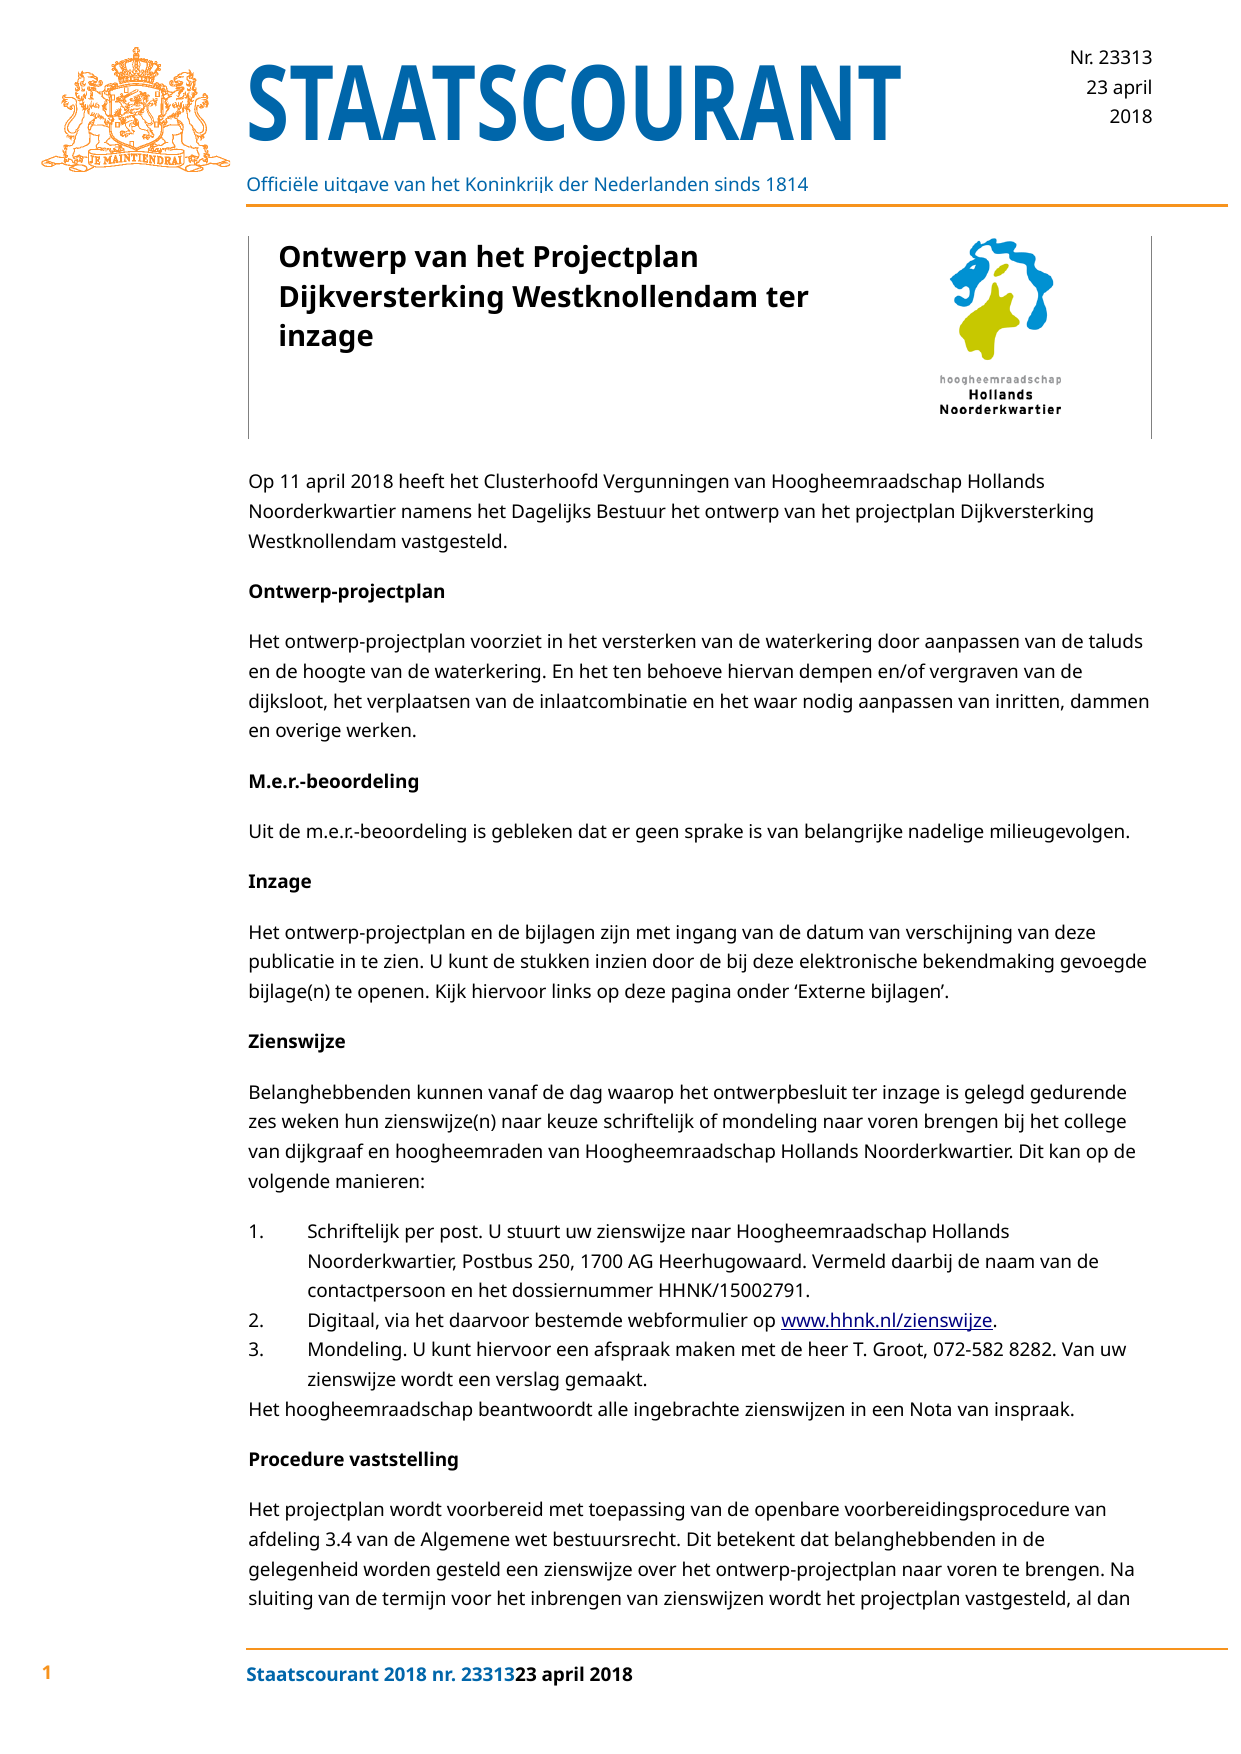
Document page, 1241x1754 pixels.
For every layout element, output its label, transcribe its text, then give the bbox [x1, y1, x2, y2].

text M.e.r.-beoordeling [248, 768, 1152, 793]
list Schriftelijk per post. U stuurt uw zienswijze naar Hoogheemraadschap Hollands Noorderkwartier, Postbus 250, 1700 AG Heerhugowaard. Vermeld daarbij de naam van de contactpersoon en het dossiernummer HHNK/15002791. [248, 1218, 1152, 1303]
text Zienswijze [248, 1029, 1152, 1054]
list Mondeling. U kunt hiervoor een afspraak maken met de heer T. Groot, 072-582 8282. Van uw zienswijze wordt een verslag gemaakt. [248, 1337, 1152, 1392]
text Het ontwerp-projectplan en de bijlagen zijn met ingang van de datum van verschijning van deze publicatie in te zien. U kunt de stukken inzien door de bij deze elektronische bekendmaking gevoegde bijlage(n) te openen. Kijk hiervoor links op deze pagina onder ‘Externe bijlagen’. [248, 919, 1152, 1004]
table_header [850, 414, 1151, 439]
table_header Ontwerp van het Projectplan Dijkversterking Westknollendam ter inzage [249, 236, 850, 439]
text Ontwerp-projectplan [248, 578, 1152, 604]
picture [41, 47, 231, 172]
table_header [1061, 236, 1151, 413]
text Het ontwerp-projectplan voorziet in het versterken van de waterkering door aanpassen van de taluds en de hoogte van de waterkering. En het ten behoeve hiervan dempen en/of vergraven van de dijksloot, het verplaatsen van de inlaatcombinatie en het waar nodig aanpassen van inritten, dammen en overige werken. [248, 629, 1152, 743]
text Procedure vaststelling [248, 1446, 1152, 1472]
text Op 11 april 2018 heeft het Clusterhoofd Vergunningen van Hoogheemraadschap Hollands Noorderkwartier namens het Dagelijks Bestuur het ontwerp van het projectplan Dijkversterking Westknollendam vastgesteld. [248, 469, 1152, 553]
text Het hoogheemraadschap beantwoordt alle ingebrachte zienswijzen in een Nota van inspraak. [248, 1396, 1152, 1421]
picture [940, 236, 1061, 414]
table_header [850, 236, 940, 413]
text Belanghebbenden kunnen vanaf de dag waarop het ontwerpbesluit ter inzage is gelegd gedurende zes weken hun zienswijze(n) naar keuze schriftelijk of mondeling naar voren brengen bij het college van dijkgraaf en hoogheemraden van Hoogheemraadschap Hollands Noorderkwartier. Dit kan op de volgende manieren: [248, 1079, 1152, 1193]
text Inzage [248, 869, 1152, 894]
text Het projectplan wordt voorbereid met toepassing van de openbare voorbereidingsprocedure van afdeling 3.4 van de Algemene wet bestuursrecht. Dit betekent dat belanghebbenden in de gelegenheid worden gesteld een zienswijze over het ontwerp-projectplan naar voren te brengen. Na sluiting van de termijn voor het inbrengen van zienswijzen wordt het projectplan vastgesteld, al dan [248, 1497, 1152, 1611]
list Digitaal, via het daarvoor bestemde webformulier op www.hhnk.nl/zienswijze. [248, 1307, 1152, 1333]
text Uit de m.e.r.-beoordeling is gebleken dat er geen sprake is van belangrijke nadelige milieugevolgen. [248, 818, 1152, 844]
